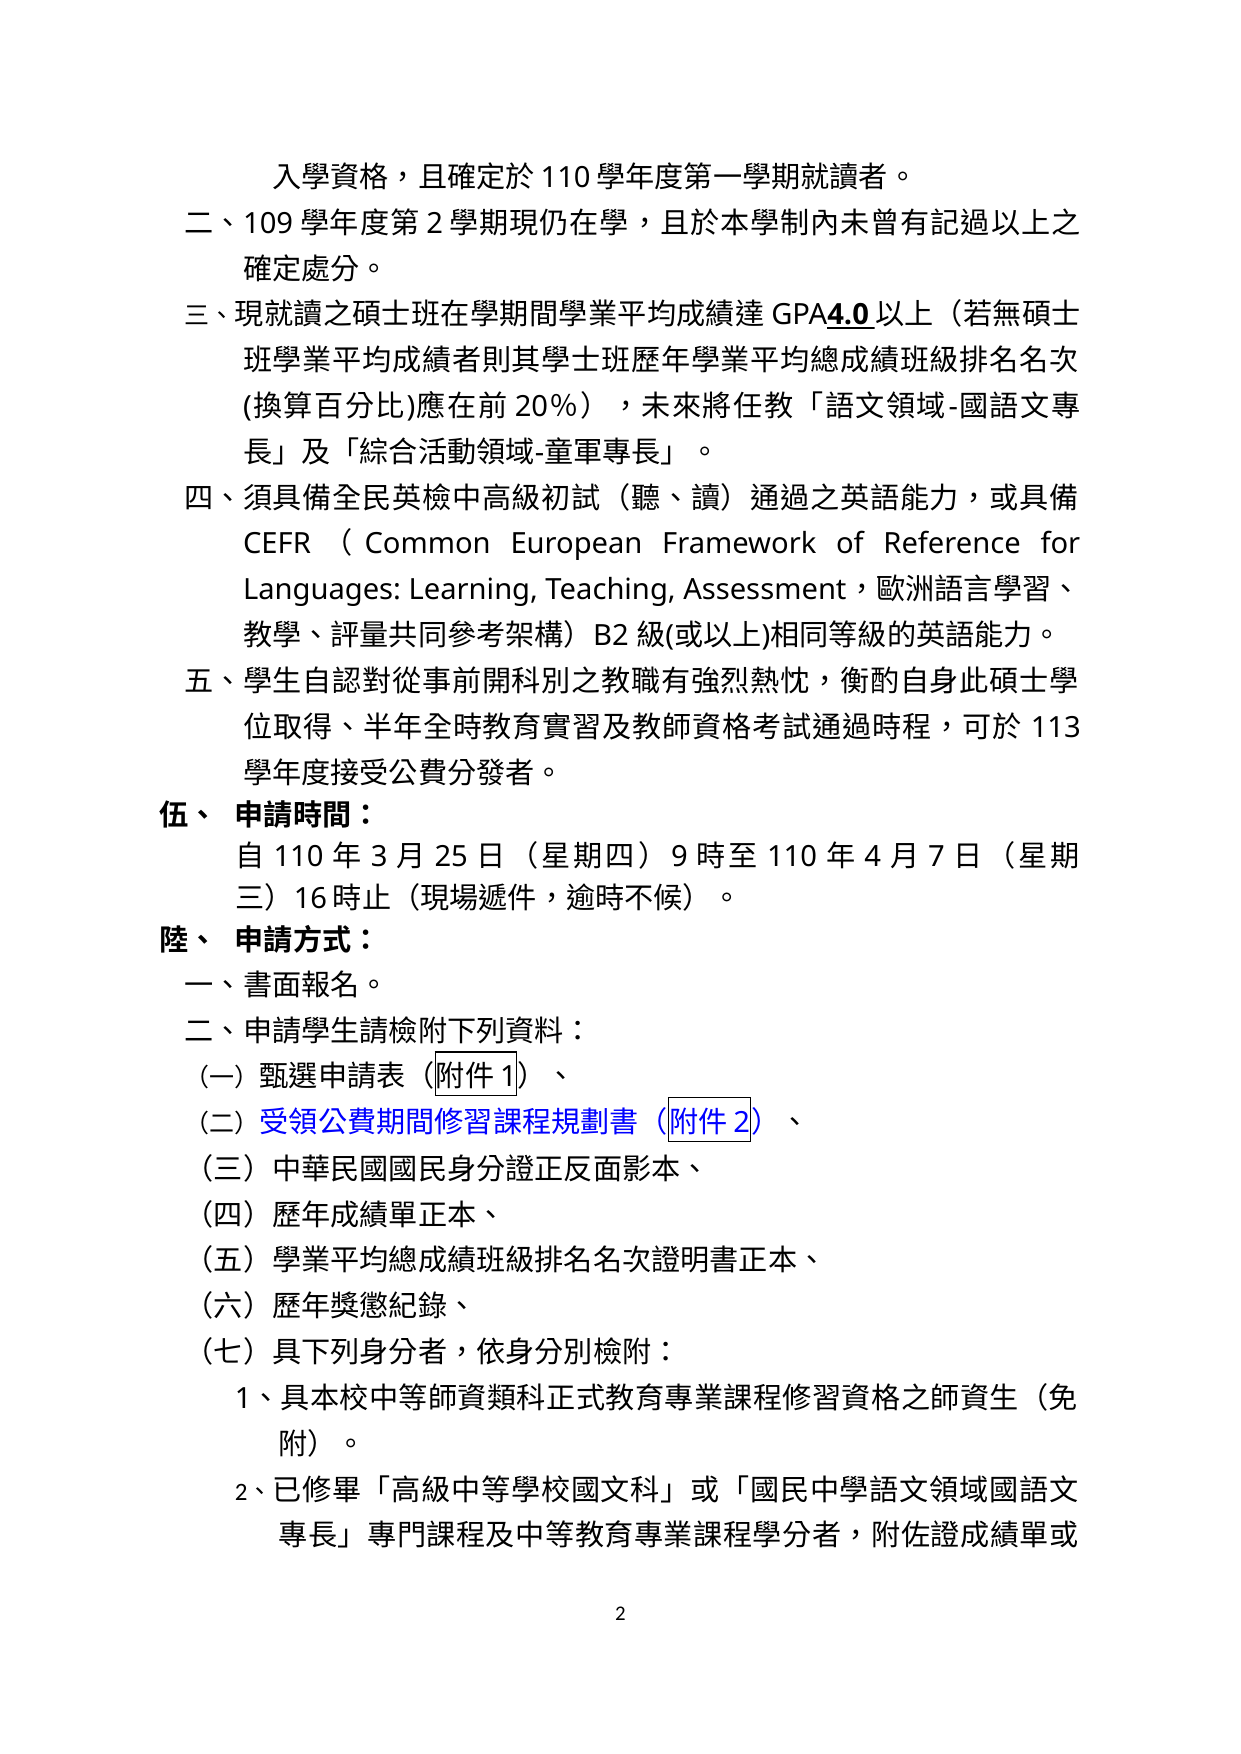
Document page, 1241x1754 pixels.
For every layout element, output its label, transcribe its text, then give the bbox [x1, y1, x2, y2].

list 學生自認對從事前開科別之教職有強烈熱忱，衡酌自身此碩士學位取得、半年全時教育實習及教師資格考試通過時程，可於113學年度接受公費分發者。 [184, 654, 1081, 792]
list 入學資格，且確定於110學年度第一學期就讀者。 [184, 150, 1081, 196]
list 申請時間： [159, 792, 1081, 833]
list 書面報名。 [184, 958, 1081, 1004]
list 已修畢「高級中等學校國文科」或「國民中學語文領域國語文專長」專門課程及中等教育專業課程學分者，附佐證成績單或 [234, 1462, 1081, 1554]
list 歷年成績單正本、 [184, 1187, 1081, 1233]
list 學業平均總成績班級排名名次證明書正本、 [184, 1233, 1081, 1279]
list 具本校中等師資類科正式教育專業課程修習資格之師資生（免附）。 [234, 1371, 1081, 1462]
list 申請學生請檢附下列資料： [184, 1004, 1081, 1050]
list 申請方式： [159, 917, 1081, 958]
list 甄選申請表（附件1）、 [184, 1050, 1081, 1096]
list 自110年3月25日（星期四）9時至110年4月7日（星期三）16時止（現場遞件，逾時不候）。 [235, 833, 1081, 917]
list 歷年獎懲紀錄、 [184, 1279, 1081, 1325]
list 中華民國國民身分證正反面影本、 [184, 1142, 1081, 1187]
list 須具備全民英檢中高級初試（聽、讀）通過之英語能力，或具備 CEFR（Common European Framework of Reference for Languages: Learning, Teaching, Assessment，歐洲語言學習、教學、評量共同參考架構）B2 級(或以上)相同等級的英語能力。 [184, 471, 1081, 654]
list 具下列身分者，依身分別檢附： [184, 1325, 1081, 1371]
list 109學年度第2學期現仍在學，且於本學制內未曾有記過以上之確定處分。 [184, 196, 1081, 287]
list 現就讀之碩士班在學期間學業平均成績達GPA4.0以上（若無碩士班學業平均成績者則其學士班歷年學業平均總成績班級排名名次(換算百分比)應在前20％），未來將任教「語文領域-國語文專長」及「綜合活動領域-童軍專長」。 [184, 287, 1081, 471]
list 受領公費期間修習課程規劃書（附件2）、 [184, 1096, 1081, 1142]
